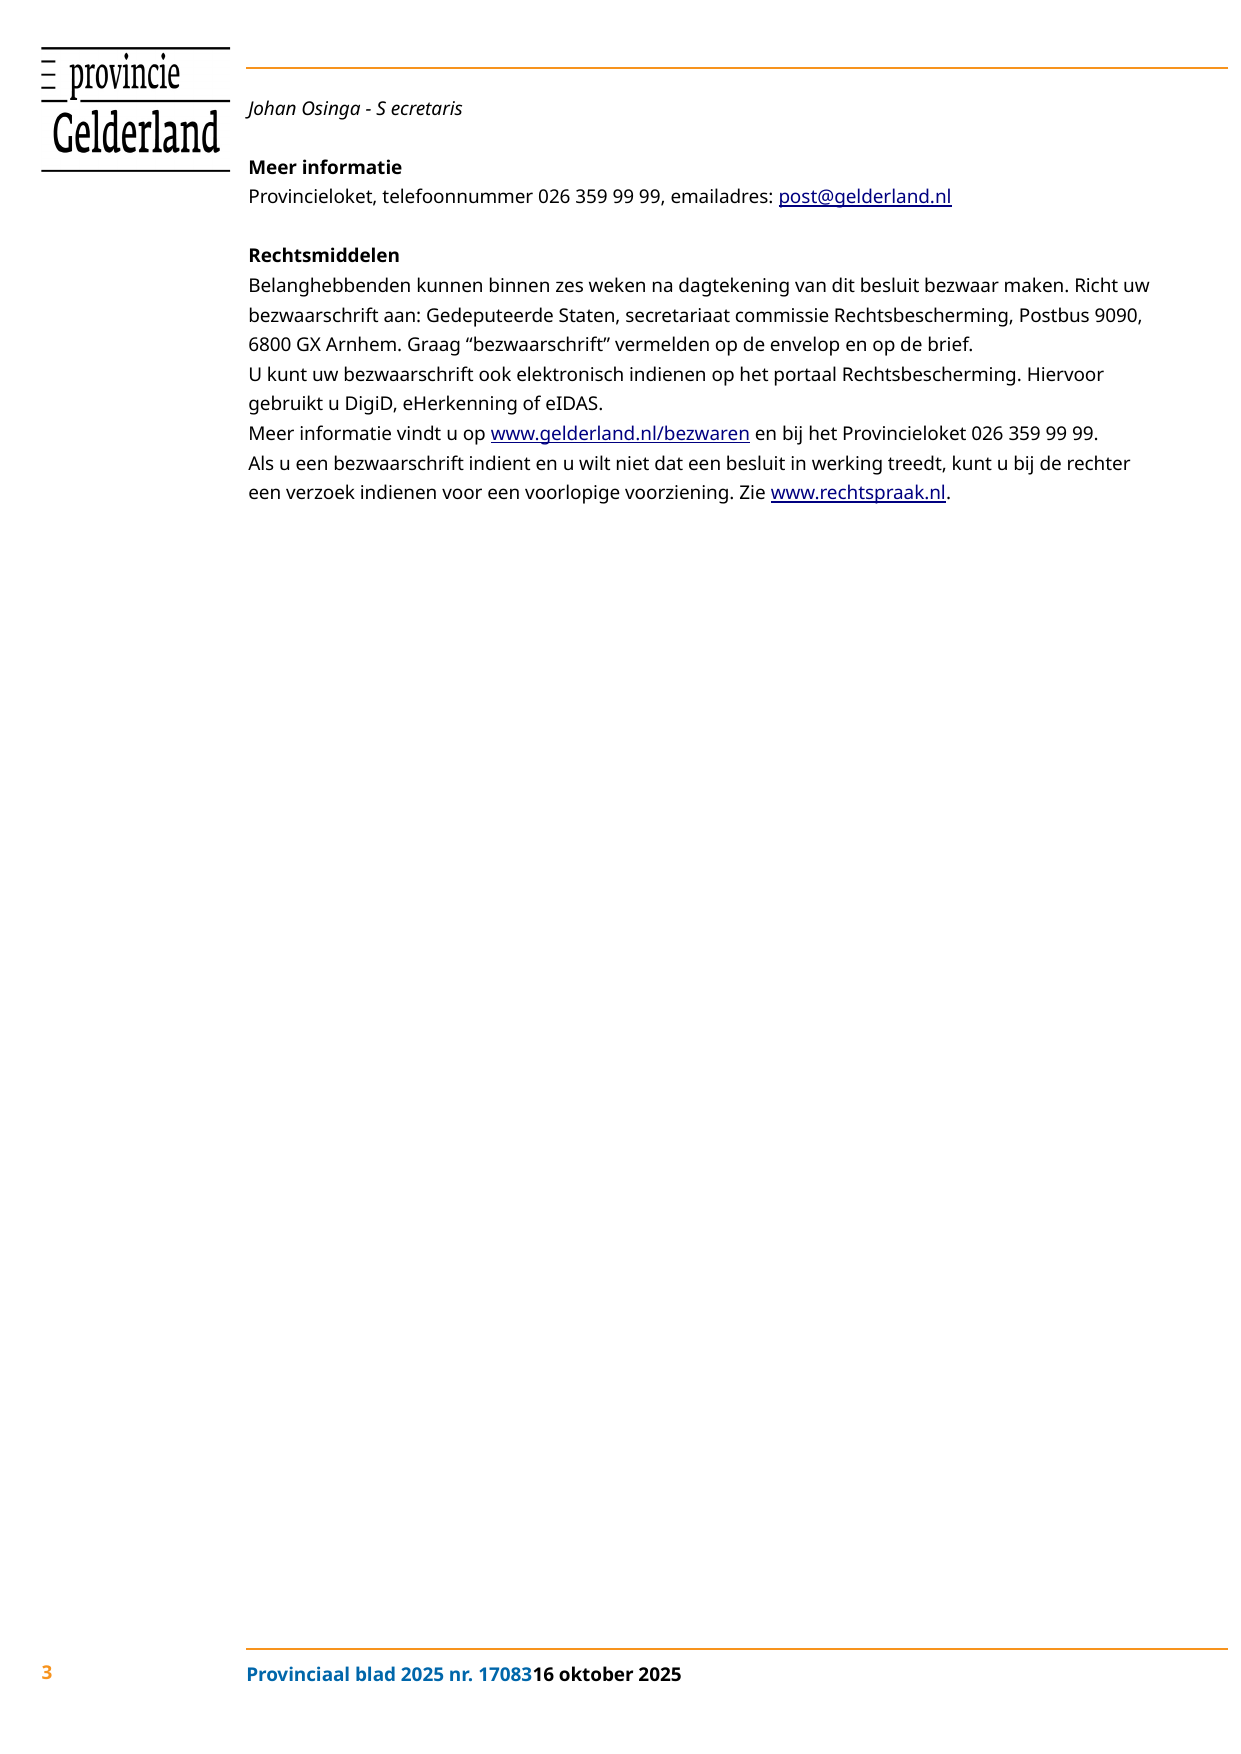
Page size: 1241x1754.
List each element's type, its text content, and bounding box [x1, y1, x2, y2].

text Rechtsmiddelen [248, 243, 1152, 268]
text Meer informatie [248, 154, 1152, 180]
text Als u een bezwaarschrift indient en u wilt niet dat een besluit in werking treedt, kunt u bij de rechter een verzoek indienen voor een voorlopige voorziening. Zie www.rechtspraak.nl. [248, 450, 1152, 505]
picture [41, 47, 231, 172]
text Belanghebbenden kunnen binnen zes weken na dagtekening van dit besluit bezwaar maken. Richt uw bezwaarschrift aan: Gedeputeerde Staten, secretariaat commissie Rechtsbescherming, Postbus 9090, 6800 GX Arnhem. Graag “bezwaarschrift” vermelden op de envelop en op de brief. [248, 272, 1152, 357]
text Johan Osinga - S ecretaris [248, 95, 1152, 121]
text Provincieloket, telefoonnummer 026 359 99 99, emailadres: post@gelderland.nl [248, 183, 1152, 209]
text Meer informatie vindt u op www.gelderland.nl/bezwaren en bij het Provincieloket 026 359 99 99. [248, 420, 1152, 446]
text U kunt uw bezwaarschrift ook elektronisch indienen op het portaal Rechtsbescherming. Hiervoor gebruikt u DigiD, eHerkenning of eIDAS. [248, 361, 1152, 416]
